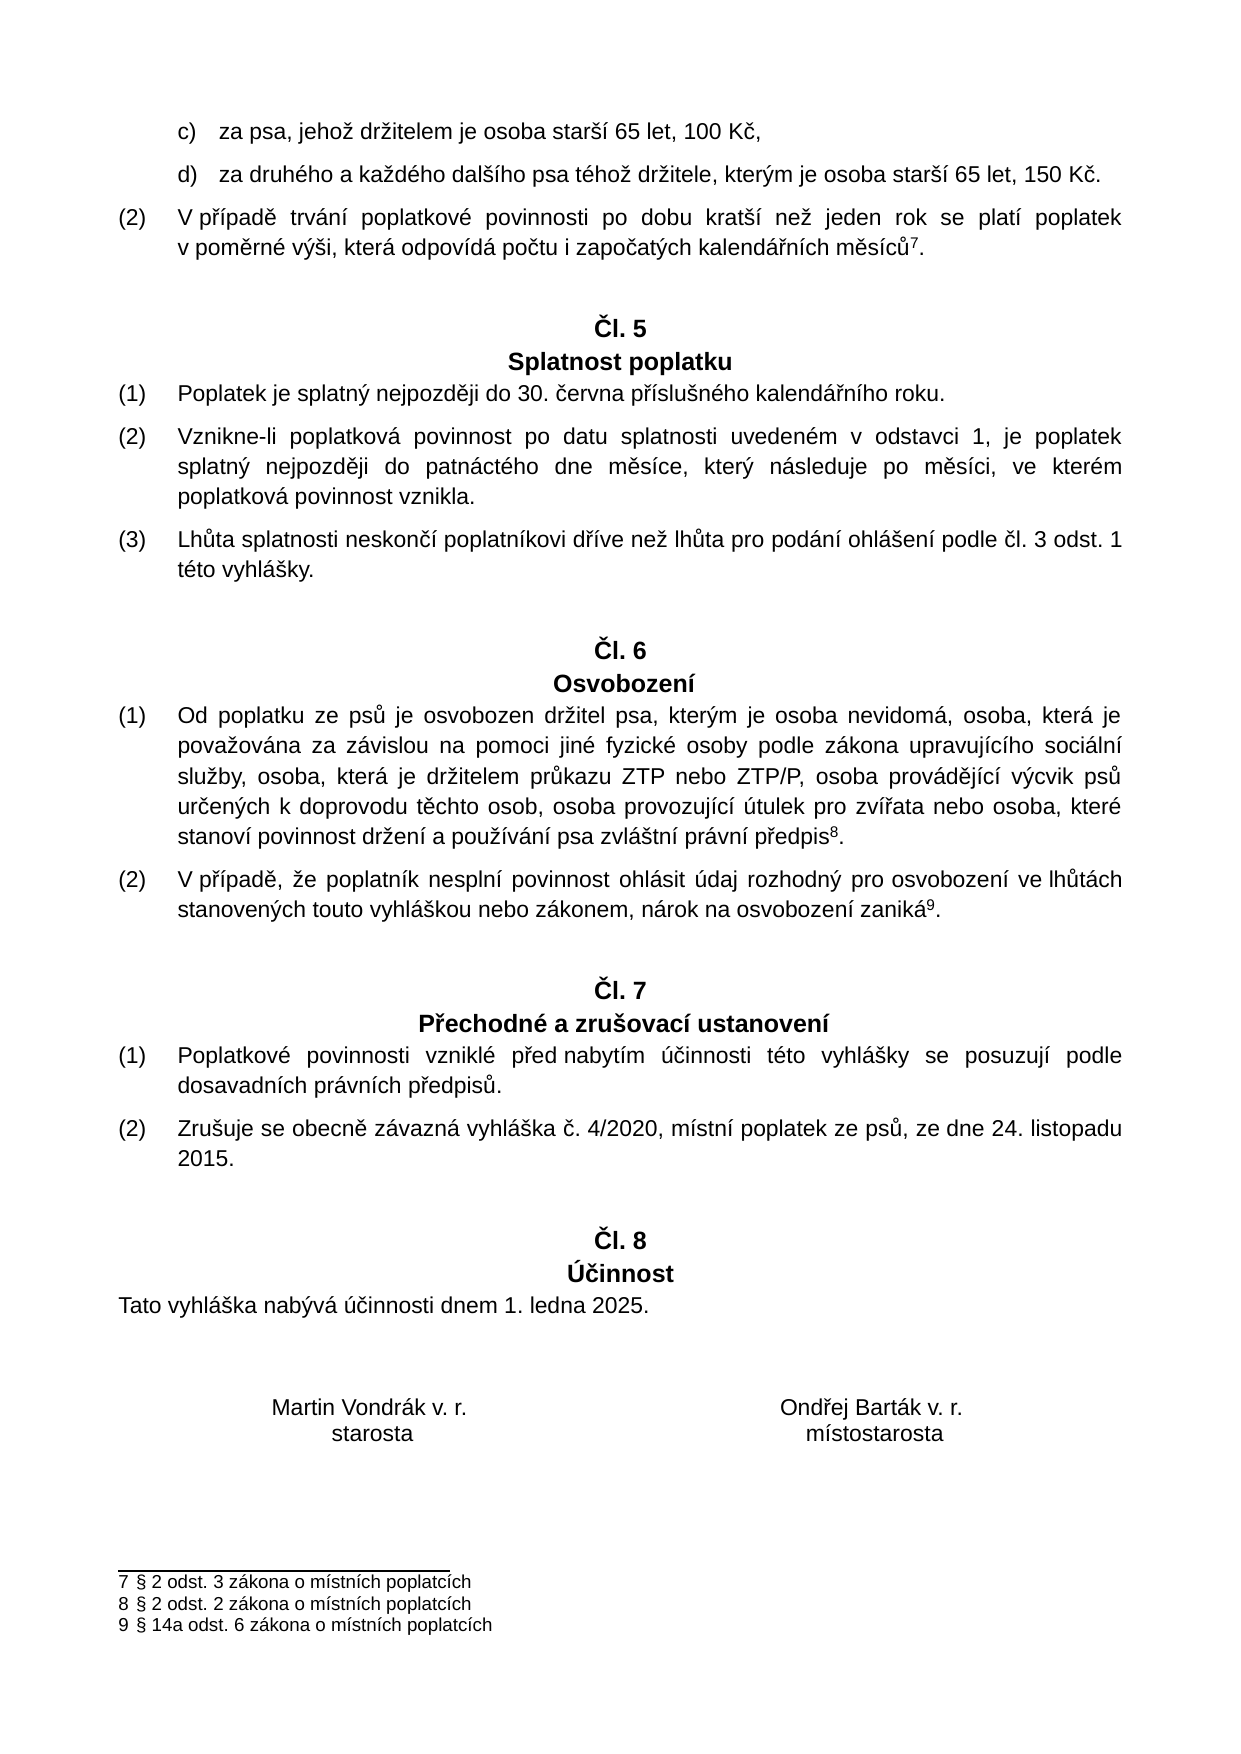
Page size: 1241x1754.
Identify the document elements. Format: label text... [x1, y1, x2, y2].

table_header Ondřej Barták v. r. místostarosta [620, 1334, 1122, 1452]
subtitle Čl. 6 Osvobození [118, 636, 1122, 698]
subtitle Čl. 5 Splatnost poplatku [118, 314, 1122, 376]
list V případě, že poplatník nesplní povinnost ohlásit údaj rozhodný pro osvobození ve lhůtách stanovených touto vyhláškou nebo zákonem, nárok na osvobození zaniká. [118, 866, 1122, 922]
list § 2 odst. 3 zákona o místních poplatcích [118, 1571, 1122, 1592]
list Zrušuje se obecně závazná vyhláška č. 4/2020, místní poplatek ze psů, ze dne 24. listopadu 2015. [118, 1115, 1122, 1172]
list za druhého a každého dalšího psa téhož držitele, kterým je osoba starší 65 let, 150 Kč. [177, 161, 1122, 187]
table_header Martin Vondrák v. r. starosta [118, 1334, 620, 1452]
list V případě trvání poplatkové povinnosti po dobu kratší než jeden rok se platí poplatek v poměrné výši, která odpovídá počtu i započatých kalendářních měsíců. [118, 203, 1122, 260]
list Poplatek je splatný nejpozději do 30. června příslušného kalendářního roku. [118, 380, 1122, 406]
list za psa, jehož držitelem je osoba starší 65 let, 100 Kč, [177, 118, 1122, 144]
list Od poplatku ze psů je osvobozen držitel psa, kterým je osoba nevidomá, osoba, která je považována za závislou na pomoci jiné fyzické osoby podle zákona upravujícího sociální služby, osoba, která je držitelem průkazu ZTP nebo ZTP/P, osoba provádějící výcvik psů určených k doprovodu těchto osob, osoba provozující útulek pro zvířata nebo osoba, které stanoví povinnost držení a používání psa zvláštní právní předpis. [118, 702, 1122, 849]
subtitle Čl. 8 Účinnost [118, 1226, 1122, 1287]
list § 14a odst. 6 zákona o místních poplatcích [118, 1614, 1122, 1635]
list Vznikne-li poplatková povinnost po datu splatnosti uvedeném v odstavci 1, je poplatek splatný nejpozději do patnáctého dne měsíce, který následuje po měsíci, ve kterém poplatková povinnost vznikla. [118, 423, 1122, 509]
list Poplatkové povinnosti vzniklé před nabytím účinnosti této vyhlášky se posuzují podle dosavadních právních předpisů. [118, 1042, 1122, 1099]
text Tato vyhláška nabývá účinnosti dnem 1. ledna 2025. [118, 1292, 1122, 1318]
list Lhůta splatnosti neskončí poplatníkovi dříve než lhůta pro podání ohlášení podle čl. 3 odst. 1 této vyhlášky. [118, 526, 1122, 582]
list § 2 odst. 2 zákona o místních poplatcích [118, 1592, 1122, 1614]
subtitle Čl. 7 Přechodné a zrušovací ustanovení [118, 976, 1122, 1038]
